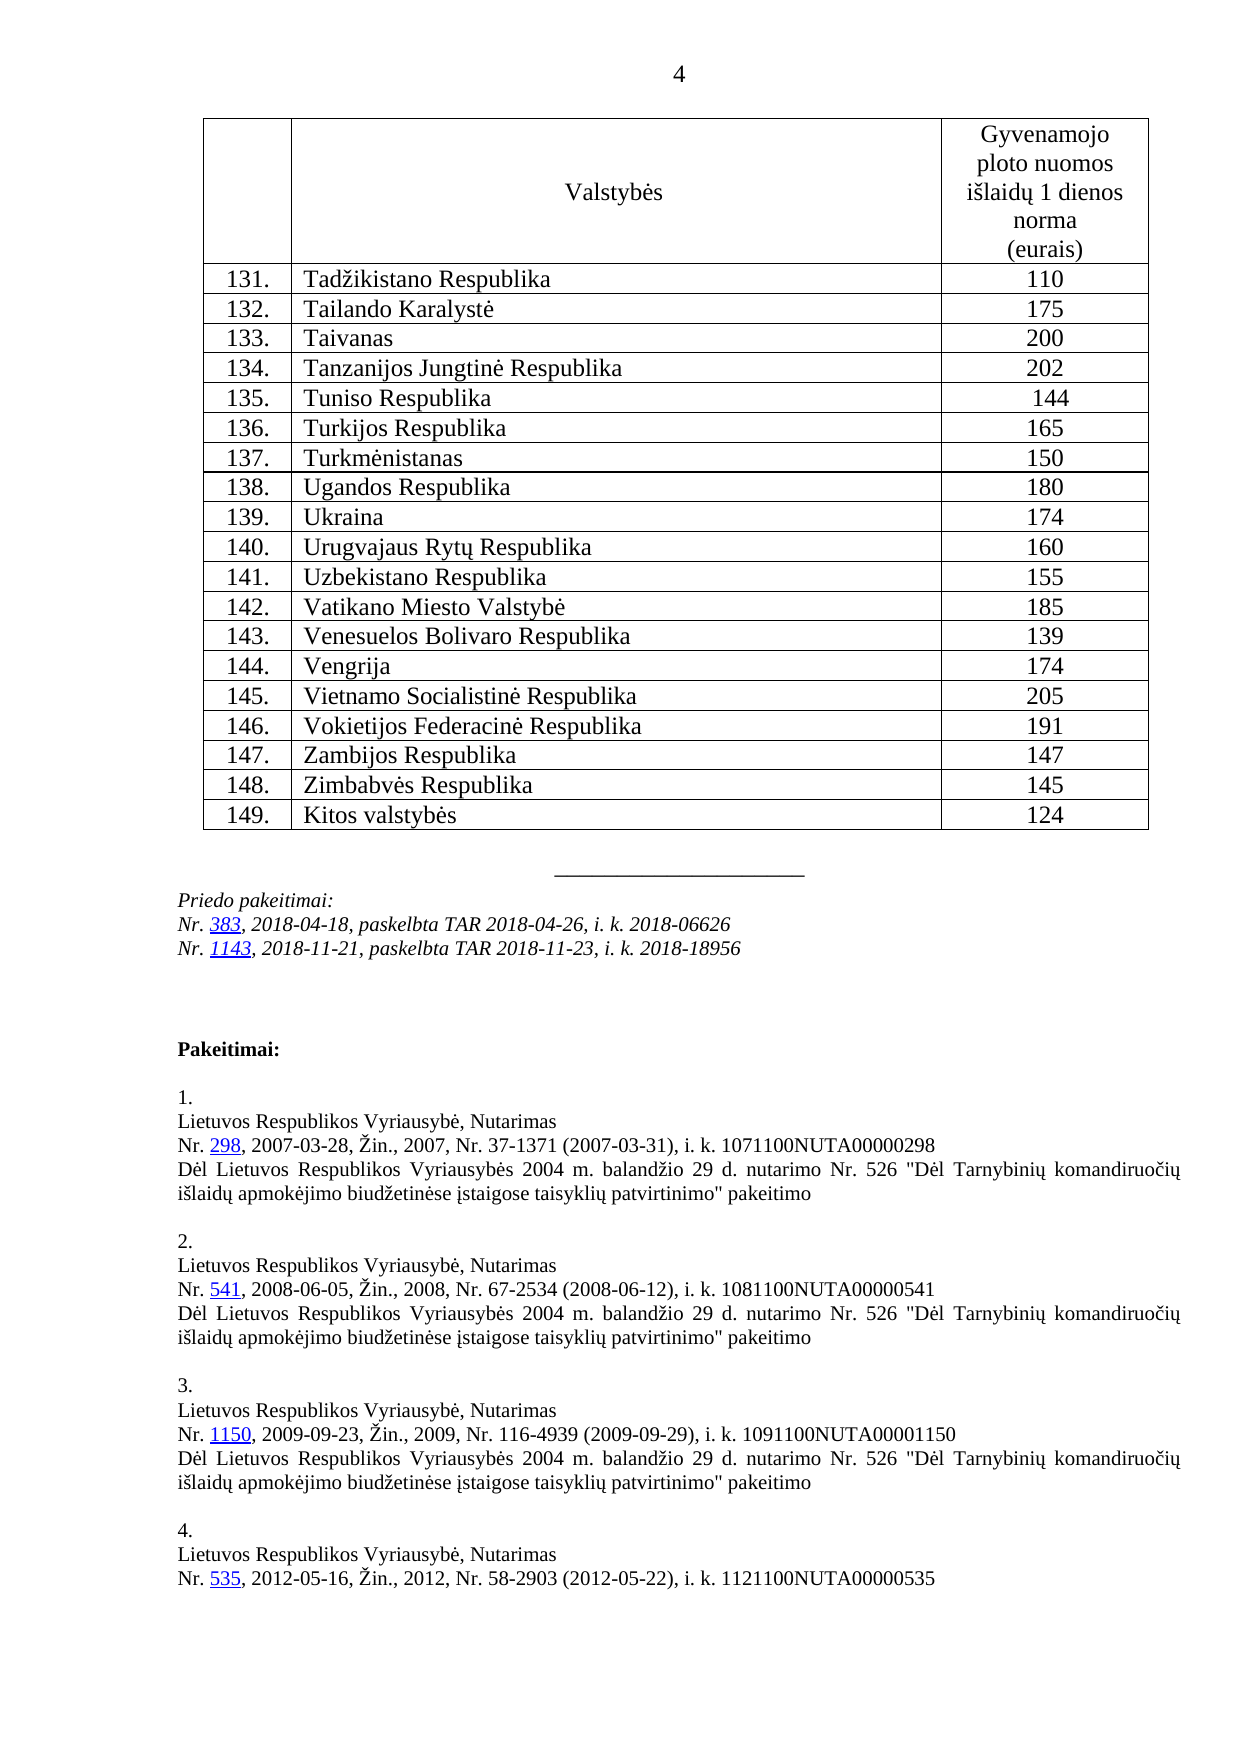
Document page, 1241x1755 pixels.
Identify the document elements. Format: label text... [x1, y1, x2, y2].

table_header Valstybės [292, 119, 941, 263]
table_cell 175 [942, 294, 1148, 322]
table_cell Zambijos Respublika [292, 741, 941, 769]
table_cell 143. [204, 621, 291, 650]
table_cell 145. [204, 681, 291, 710]
table_cell Vatikano Miesto Valstybė [292, 592, 941, 620]
text 1. [177, 1085, 1181, 1109]
table_cell 131. [204, 264, 291, 293]
table_cell Kitos valstybės [292, 800, 941, 829]
table_cell 124 [942, 800, 1148, 829]
table_cell 155 [942, 562, 1148, 591]
table_cell 147. [204, 741, 291, 769]
table_cell 202 [942, 353, 1148, 382]
table_cell 150 [942, 443, 1148, 471]
table_cell 185 [942, 592, 1148, 620]
table_cell Vokietijos Federacinė Respublika [292, 711, 941, 739]
text Lietuvos Respublikos Vyriausybė, Nutarimas [177, 1109, 1181, 1133]
table_cell 205 [942, 681, 1148, 710]
table_cell 147 [942, 741, 1148, 769]
text 2. [177, 1229, 1181, 1253]
table_cell Tuniso Respublika [292, 383, 941, 412]
table_cell Vietnamo Socialistinė Respublika [292, 681, 941, 710]
table_cell 136. [204, 413, 291, 442]
text Lietuvos Respublikos Vyriausybė, Nutarimas [177, 1397, 1181, 1422]
text Nr. 1150, 2009-09-23, Žin., 2009, Nr. 116-4939 (2009-09-29), i. k. 1091100NUTA00001150 [177, 1422, 1181, 1446]
table_cell Ugandos Respublika [292, 473, 941, 501]
text Lietuvos Respublikos Vyriausybė, Nutarimas [177, 1253, 1181, 1277]
text 4. [177, 1518, 1181, 1542]
table_cell Venesuelos Bolivaro Respublika [292, 621, 941, 650]
table_cell Vengrija [292, 651, 941, 680]
table_cell 135. [204, 383, 291, 412]
table_cell Tanzanijos Jungtinė Respublika [292, 353, 941, 382]
table_cell 146. [204, 711, 291, 739]
table_cell 141. [204, 562, 291, 591]
text Dėl Lietuvos Respublikos Vyriausybės 2004 m. balandžio 29 d. nutarimo Nr. 526 "Dėl Tarnybinių komandiruočių išlaidų apmokėjimo biudžetinėse įstaigose taisyklių patvirtinimo" pakeitimo [177, 1301, 1181, 1349]
table_cell 174 [942, 651, 1148, 680]
table_cell 132. [204, 294, 291, 322]
table_cell Taivanas [292, 324, 941, 352]
table_cell Tadžikistano Respublika [292, 264, 941, 293]
table_cell 149. [204, 800, 291, 829]
text 3. [177, 1373, 1181, 1397]
text Lietuvos Respublikos Vyriausybė, Nutarimas [177, 1542, 1181, 1566]
table_cell 110 [942, 264, 1148, 293]
table_cell 142. [204, 592, 291, 620]
table_cell Tailando Karalystė [292, 294, 941, 322]
table_header Gyvenamojo ploto nuomos išlaidų 1 dienos norma (eurais) [942, 119, 1148, 263]
table_cell 165 [942, 413, 1148, 442]
table_cell 200 [942, 324, 1148, 352]
text Pakeitimai: [177, 1037, 1181, 1061]
table_cell 174 [942, 502, 1148, 531]
table_cell 144 [942, 383, 1148, 412]
table_cell 148. [204, 770, 291, 799]
table_cell 191 [942, 711, 1148, 739]
table_cell Zimbabvės Respublika [292, 770, 941, 799]
table_cell 137. [204, 443, 291, 471]
table_cell 138. [204, 473, 291, 501]
table_cell 133. [204, 324, 291, 352]
table_cell 160 [942, 532, 1148, 561]
text Dėl Lietuvos Respublikos Vyriausybės 2004 m. balandžio 29 d. nutarimo Nr. 526 "Dėl Tarnybinių komandiruočių išlaidų apmokėjimo biudžetinėse įstaigose taisyklių patvirtinimo" pakeitimo [177, 1446, 1181, 1494]
table_cell 180 [942, 473, 1148, 501]
text Dėl Lietuvos Respublikos Vyriausybės 2004 m. balandžio 29 d. nutarimo Nr. 526 "Dėl Tarnybinių komandiruočių išlaidų apmokėjimo biudžetinėse įstaigose taisyklių patvirtinimo" pakeitimo [177, 1157, 1181, 1205]
text Nr. 298, 2007-03-28, Žin., 2007, Nr. 37-1371 (2007-03-31), i. k. 1071100NUTA00000298 [177, 1133, 1181, 1157]
table_cell 140. [204, 532, 291, 561]
table_cell 144. [204, 651, 291, 680]
table_header [204, 119, 291, 263]
table_cell Turkmėnistanas [292, 443, 941, 471]
text Priedo pakeitimai: [177, 887, 1181, 912]
table_cell Turkijos Respublika [292, 413, 941, 442]
text Nr. 383, 2018-04-18, paskelbta TAR 2018-04-26, i. k. 2018-06626 [177, 912, 1181, 936]
text Nr. 535, 2012-05-16, Žin., 2012, Nr. 58-2903 (2012-05-22), i. k. 1121100NUTA00000535 [177, 1566, 1181, 1590]
text Nr. 541, 2008-06-05, Žin., 2008, Nr. 67-2534 (2008-06-12), i. k. 1081100NUTA00000541 [177, 1277, 1181, 1301]
text Nr. 1143, 2018-11-21, paskelbta TAR 2018-11-23, i. k. 2018-18956 [177, 936, 1181, 960]
table_cell Uzbekistano Respublika [292, 562, 941, 591]
table_cell 134. [204, 353, 291, 382]
table_cell 145 [942, 770, 1148, 799]
table_cell 139. [204, 502, 291, 531]
table_cell Ukraina [292, 502, 941, 531]
table_cell Urugvajaus Rytų Respublika [292, 532, 941, 561]
table_cell 139 [942, 621, 1148, 650]
text –––––––––––––––––––– [177, 859, 1181, 887]
